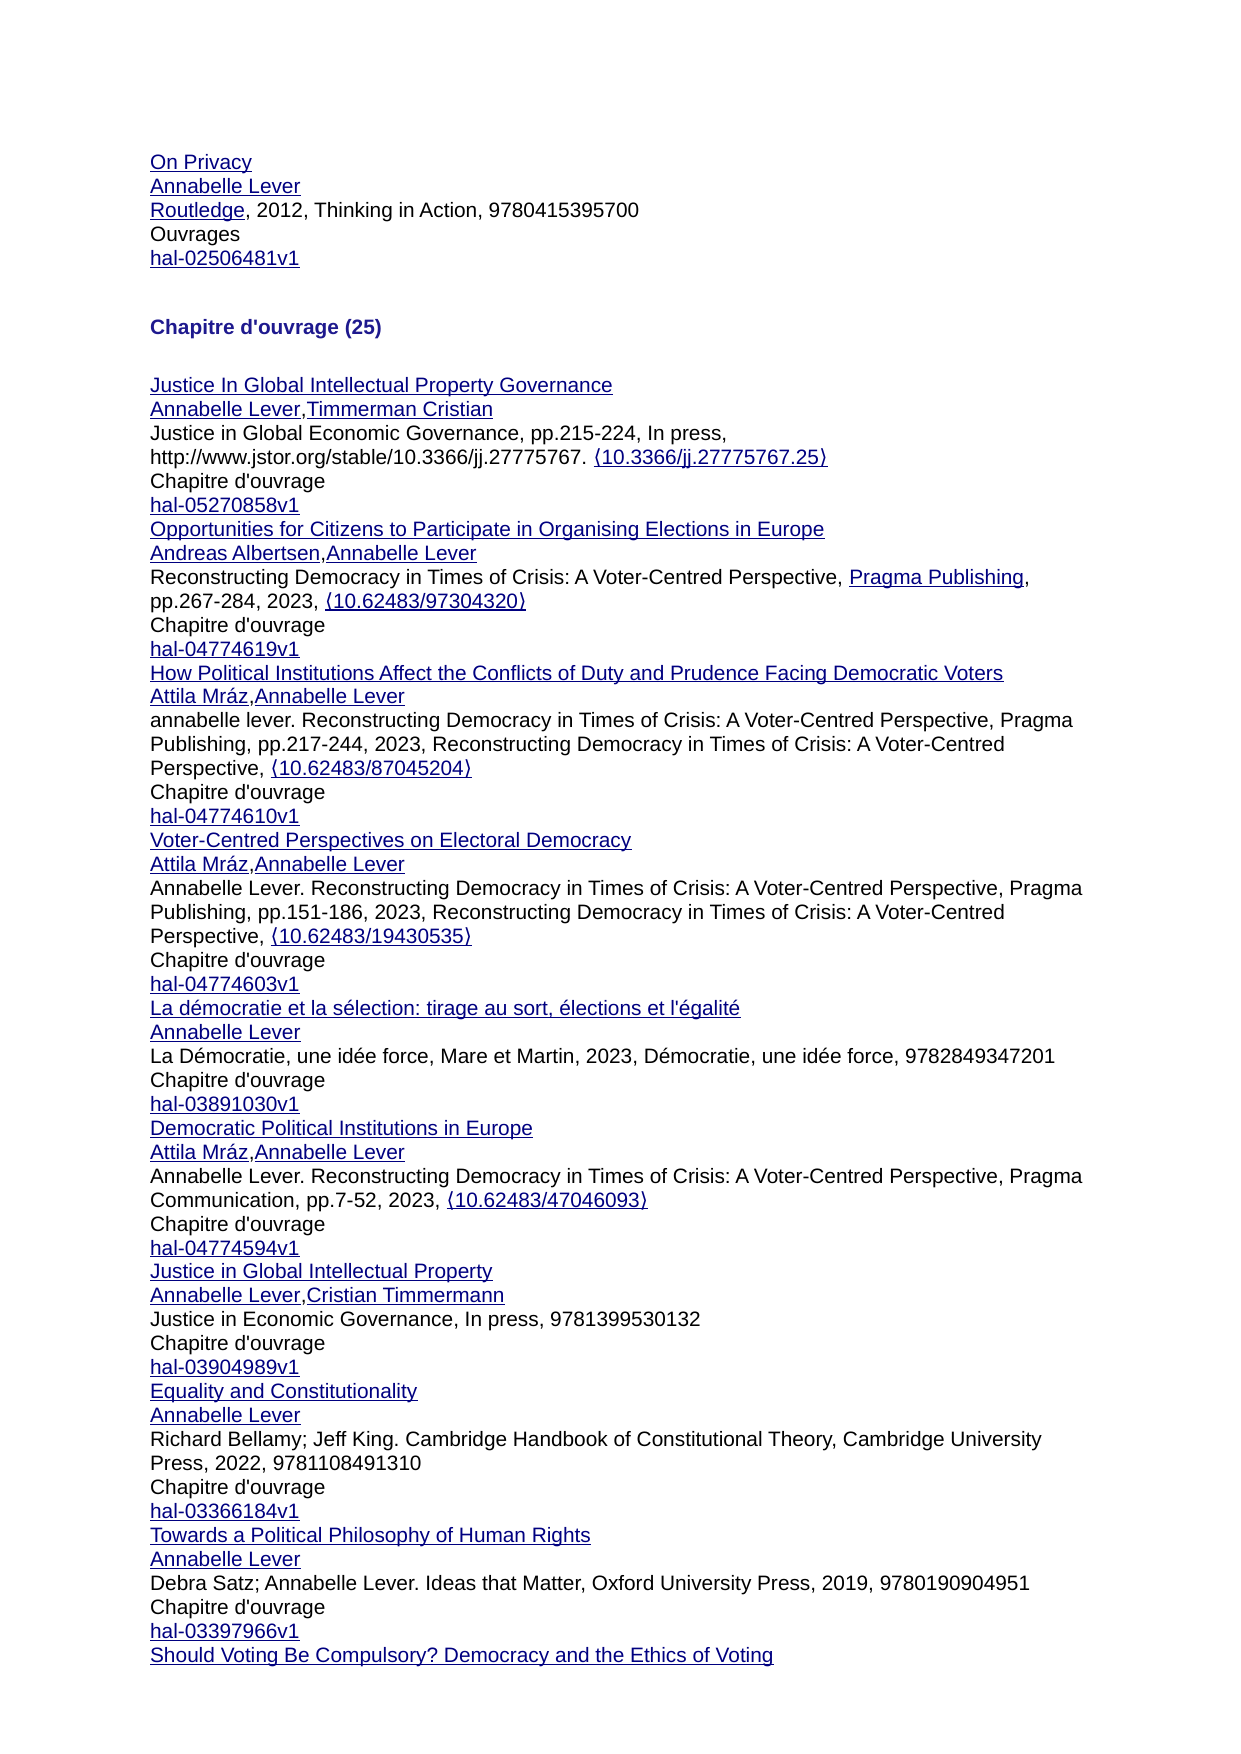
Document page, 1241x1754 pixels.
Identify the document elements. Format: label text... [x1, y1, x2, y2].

table_cell Justice in Global Intellectual Property Annabelle Lever,Cristian Timmermann Justice in Economic Governance, In press, 9781399530132 Chapitre d'ouvrage hal-03904989v1 [150, 1259, 1090, 1379]
table_cell Equality and Constitutionality Annabelle Lever Richard Bellamy; Jeff King. Cambridge Handbook of Constitutional Theory, Cambridge University Press, 2022, 9781108491310 Chapitre d'ouvrage hal-03366184v1 [150, 1379, 1090, 1523]
table_cell Should Voting Be Compulsory? Democracy and the Ethics of Voting [150, 1643, 1090, 1667]
table_cell Democratic Political Institutions in Europe Attila Mráz,Annabelle Lever Annabelle Lever. Reconstructing Democracy in Times of Crisis: A Voter-Centred Perspective, Pragma Communication, pp.7-52, 2023, ⟨10.62483/47046093⟩ Chapitre d'ouvrage hal-04774594v1 [150, 1116, 1090, 1259]
table_cell Towards a Political Philosophy of Human Rights Annabelle Lever Debra Satz; Annabelle Lever. Ideas that Matter, Oxford University Press, 2019, 9780190904951 Chapitre d'ouvrage hal-03397966v1 [150, 1523, 1090, 1643]
table_cell La démocratie et la sélection: tirage au sort, élections et l'égalité Annabelle Lever La Démocratie, une idée force, Mare et Martin, 2023, Démocratie, une idée force, 9782849347201 Chapitre d'ouvrage hal-03891030v1 [150, 996, 1090, 1116]
table_cell How Political Institutions Affect the Conflicts of Duty and Prudence Facing Democratic Voters Attila Mráz,Annabelle Lever annabelle lever. Reconstructing Democracy in Times of Crisis: A Voter-Centred Perspective, Pragma Publishing, pp.217-244, 2023, Reconstructing Democracy in Times of Crisis: A Voter-Centred Perspective, ⟨10.62483/87045204⟩ Chapitre d'ouvrage hal-04774610v1 [150, 660, 1090, 828]
table_cell On Privacy Annabelle Lever Routledge, 2012, Thinking in Action, 9780415395700 Ouvrages hal-02506481v1 [150, 150, 1090, 270]
table_header Justice In Global Intellectual Property Governance Annabelle Lever,Timmerman Cristian Justice in Global Economic Governance, pp.215-224, In press, http://www.jstor.org/stable/10.3366/jj.27775767. ⟨10.3366/jj.27775767.25⟩ Chapitre d'ouvrage hal-05270858v1 [150, 373, 1090, 517]
subtitle Chapitre d'ouvrage (25) [150, 314, 1090, 338]
table_cell Voter-Centred Perspectives on Electoral Democracy Attila Mráz,Annabelle Lever Annabelle Lever. Reconstructing Democracy in Times of Crisis: A Voter-Centred Perspective, Pragma Publishing, pp.151-186, 2023, Reconstructing Democracy in Times of Crisis: A Voter-Centred Perspective, ⟨10.62483/19430535⟩ Chapitre d'ouvrage hal-04774603v1 [150, 828, 1090, 996]
table_cell Opportunities for Citizens to Participate in Organising Elections in Europe Andreas Albertsen,Annabelle Lever Reconstructing Democracy in Times of Crisis: A Voter-Centred Perspective, Pragma Publishing, pp.267-284, 2023, ⟨10.62483/97304320⟩ Chapitre d'ouvrage hal-04774619v1 [150, 517, 1090, 660]
